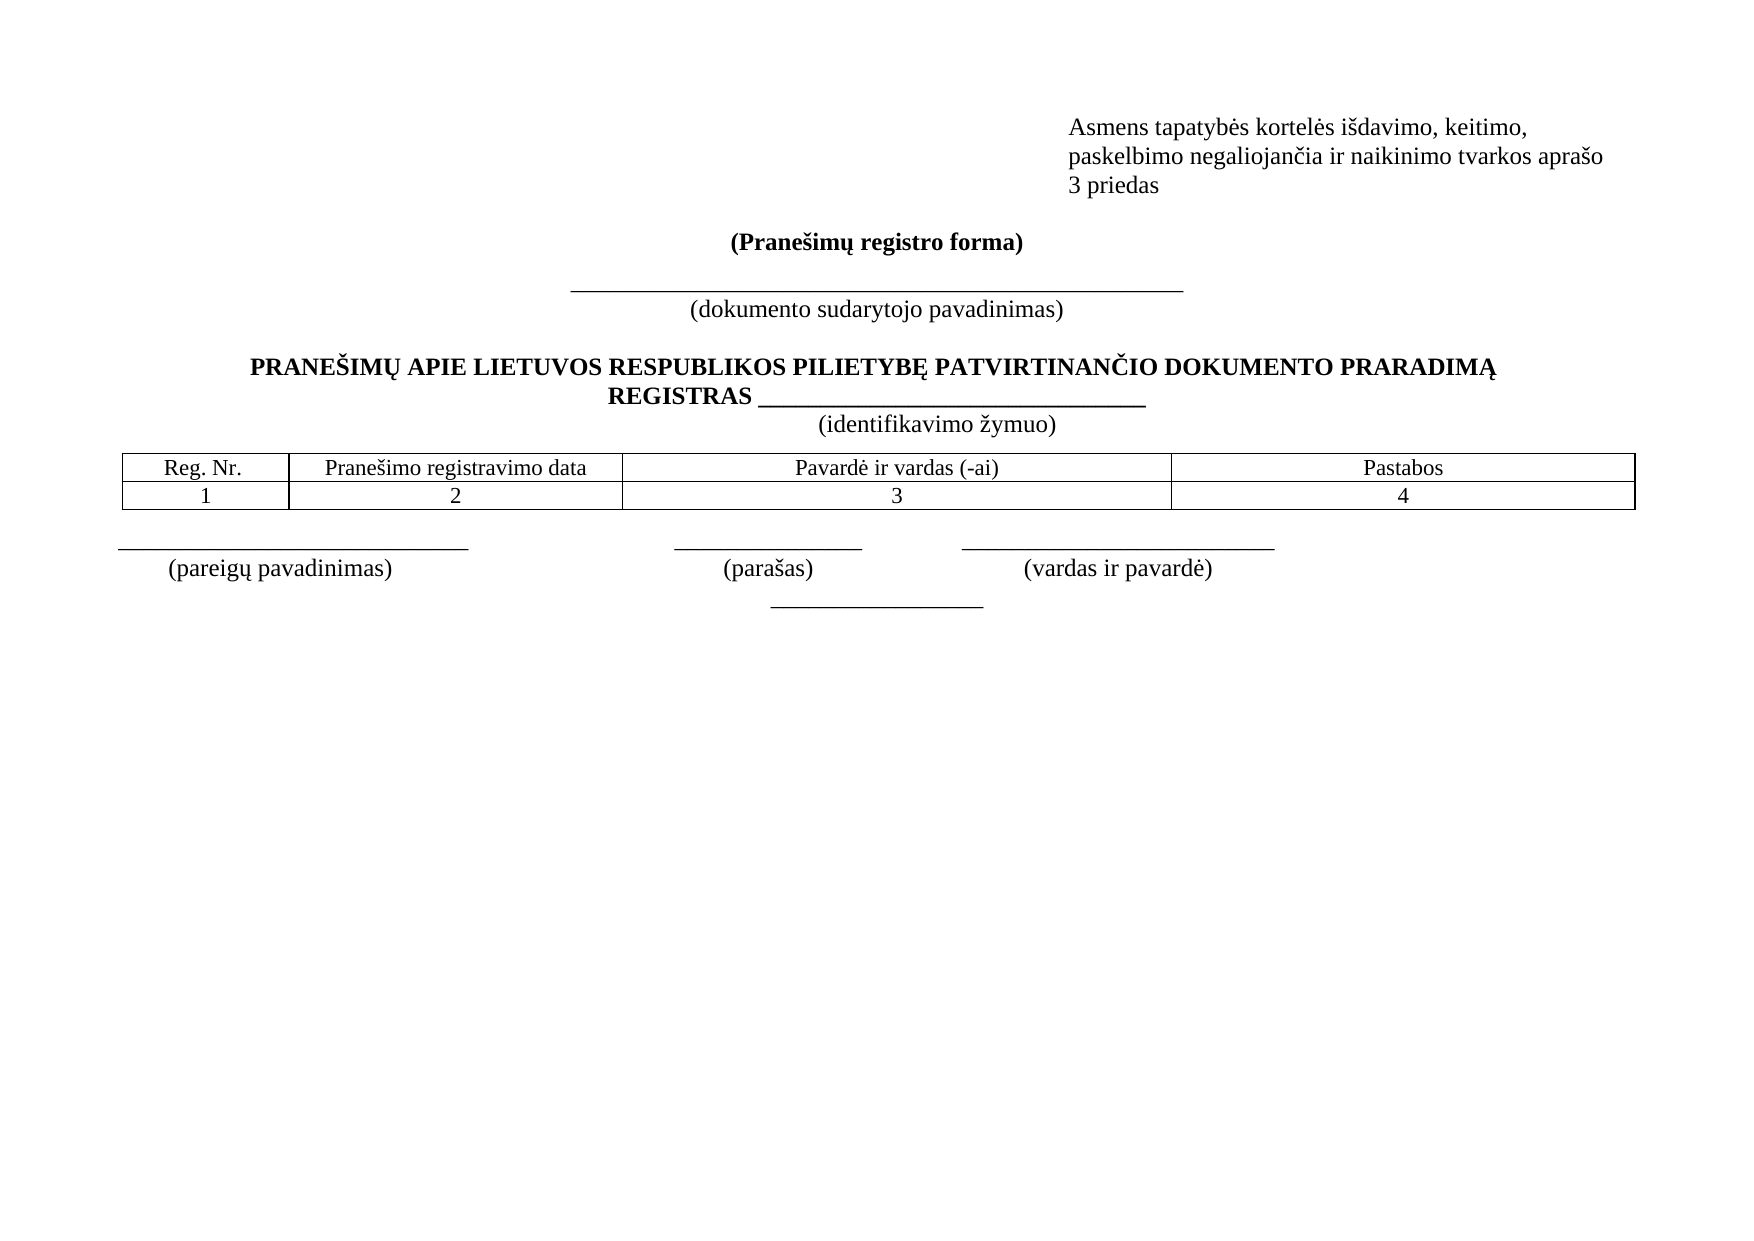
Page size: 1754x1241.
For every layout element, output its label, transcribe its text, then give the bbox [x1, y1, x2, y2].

text (Pranešimų registro forma) [118, 227, 1635, 256]
table_cell 2 [290, 482, 622, 508]
text (dokumento sudarytojo pavadinimas) [118, 294, 1635, 323]
table_cell 4 [1172, 482, 1634, 508]
text 3 priedas [1068, 170, 1635, 199]
table_header Pranešimo registravimo data [290, 454, 622, 481]
text (pareigų pavadinimas) (parašas) (vardas ir pavardė) [168, 553, 1635, 582]
table_header Pavardė ir vardas (-ai) [623, 454, 1171, 481]
table_cell 3 [623, 482, 1171, 508]
table_cell 1 [123, 482, 288, 508]
text _________________ [118, 582, 1635, 611]
text ____________________________ _______________ _________________________ [118, 524, 1635, 553]
table_header Pastabos [1172, 454, 1634, 481]
text PRANEŠIMŲ APIE LIETUVOS RESPUBLIKOS PILIETYBĘ PATVIRTINANČIO DOKUMENTO PRARADIMĄ REGISTRAS _______________________________ [118, 352, 1635, 409]
text (identifikavimo žymuo) [818, 409, 1635, 438]
text _________________________________________________ [118, 266, 1635, 294]
table_header Reg. Nr. [123, 454, 288, 481]
text Asmens tapatybės kortelės išdavimo, keitimo, paskelbimo negaliojančia ir naikinimo tvarkos aprašo [1068, 112, 1635, 170]
